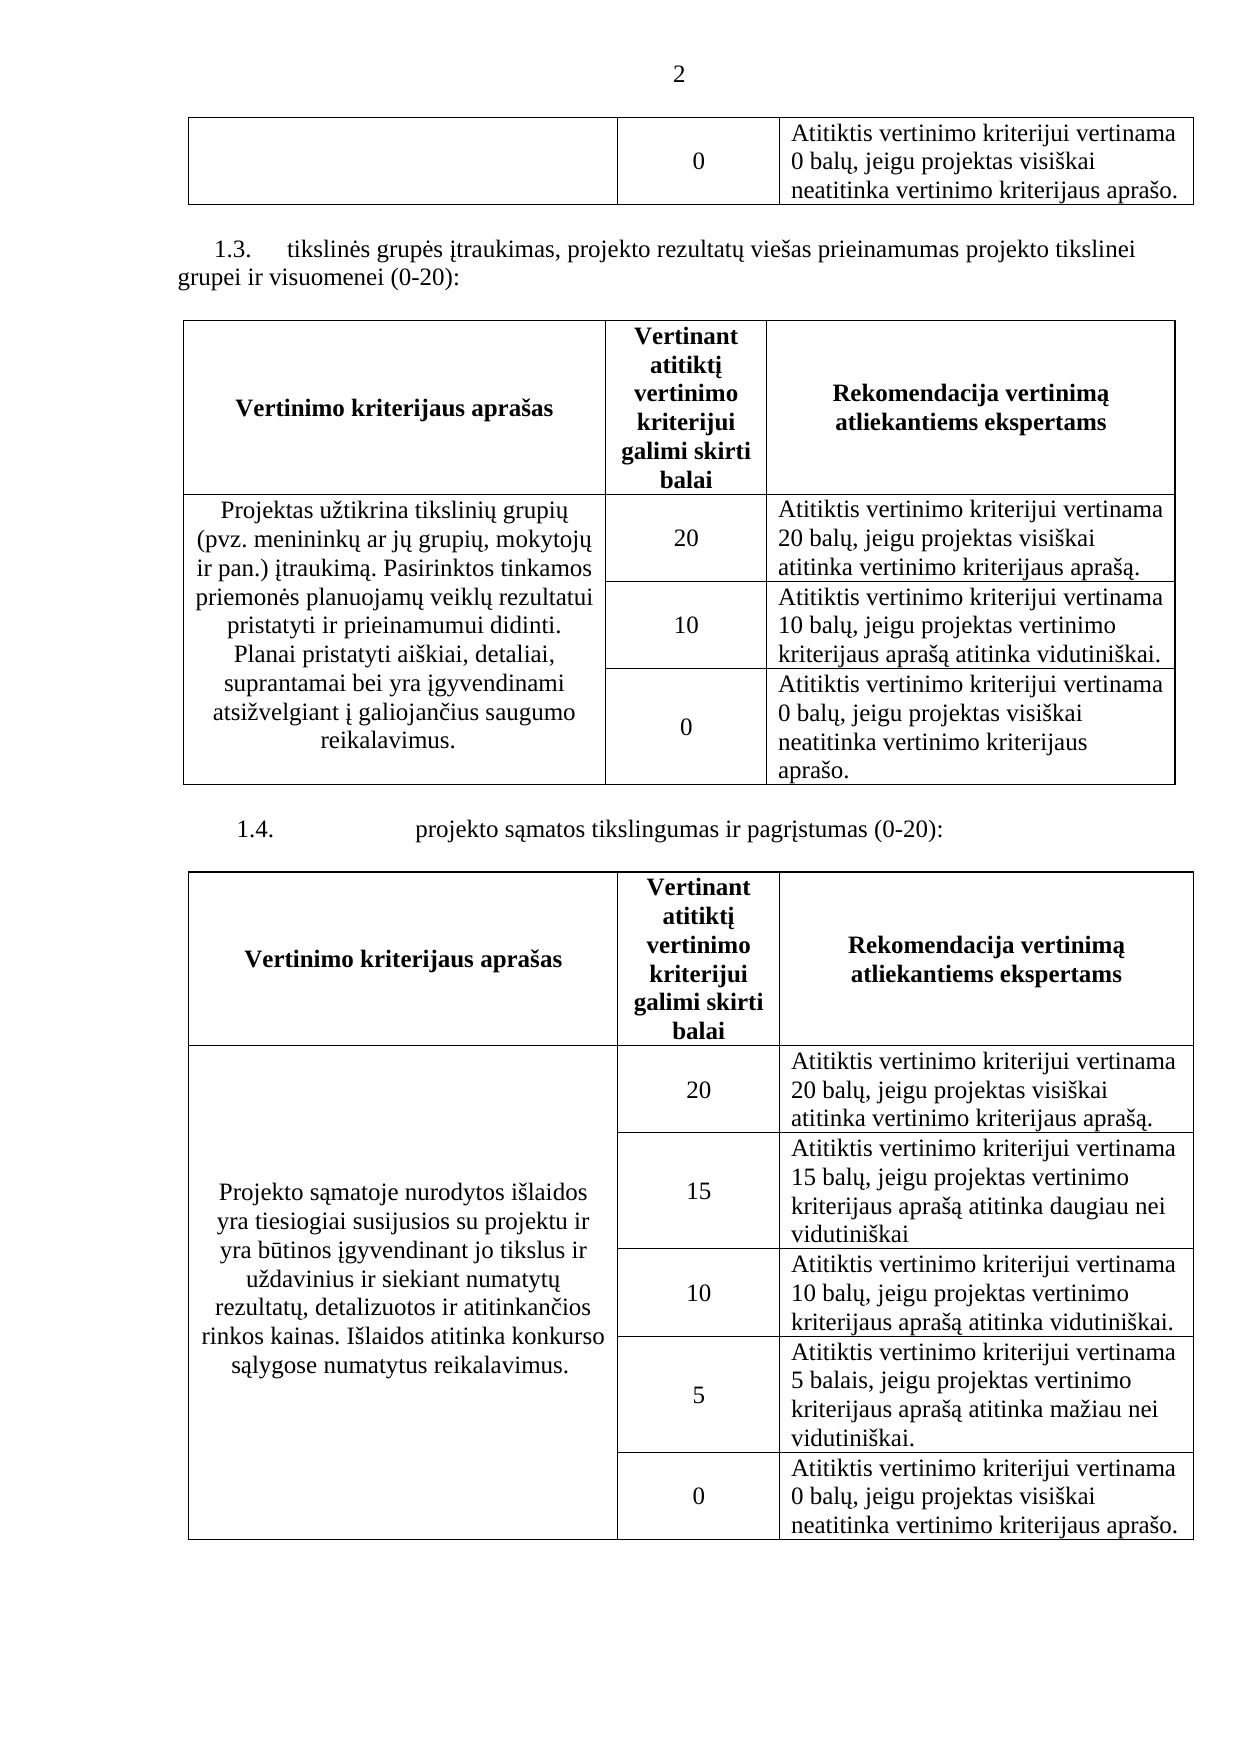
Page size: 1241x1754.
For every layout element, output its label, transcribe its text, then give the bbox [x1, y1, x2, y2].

text 1.4. projekto sąmatos tikslingumas ir pagrįstumas (0-20): [236, 814, 1181, 843]
table_cell Projektas užtikrina tikslinių grupių (pvz. menininkų ar jų grupių, mokytojų ir pan.) įtraukimą. Pasirinktos tinkamos priemonės planuojamų veiklų rezultatui pristatyti ir prieinamumui didinti. Planai pristatyti aiškiai, detaliai, suprantamai bei yra įgyvendinami atsižvelgiant į galiojančius saugumo reikalavimus. [184, 495, 605, 784]
table_cell 0 [618, 118, 779, 204]
table_cell Atitiktis vertinimo kriterijui vertinama 0 balų, jeigu projektas visiškai neatitinka vertinimo kriterijaus aprašo. [767, 669, 1174, 784]
table_cell 0 [606, 669, 766, 784]
table_cell 5 [618, 1337, 779, 1452]
text 1.3. tikslinės grupės įtraukimas, projekto rezultatų viešas prieinamumas projekto tikslinei grupei ir visuomenei (0-20): [177, 234, 1181, 291]
table_cell Atitiktis vertinimo kriterijui vertinama 0 balų, jeigu projektas visiškai neatitinka vertinimo kriterijaus aprašo. [780, 1453, 1193, 1539]
table_header Rekomendacija vertinimą atliekantiems ekspertams [780, 873, 1193, 1045]
table_header Vertinimo kriterijaus aprašas [189, 873, 617, 1045]
table_cell Atitiktis vertinimo kriterijui vertinama 20 balų, jeigu projektas visiškai atitinka vertinimo kriterijaus aprašą. [767, 495, 1174, 581]
table_cell Atitiktis vertinimo kriterijui vertinama 15 balų, jeigu projektas vertinimo kriterijaus aprašą atitinka daugiau nei vidutiniškai [780, 1133, 1193, 1248]
table_cell Projekto sąmatoje nurodytos išlaidos yra tiesiogiai susijusios su projektu ir yra būtinos įgyvendinant jo tikslus ir uždavinius ir siekiant numatytų rezultatų, detalizuotos ir atitinkančios rinkos kainas. Išlaidos atitinka konkurso sąlygose numatytus reikalavimus. [189, 1046, 617, 1539]
table_cell Atitiktis vertinimo kriterijui vertinama 10 balų, jeigu projektas vertinimo kriterijaus aprašą atitinka vidutiniškai. [780, 1249, 1193, 1336]
table_header Rekomendacija vertinimą atliekantiems ekspertams [767, 321, 1174, 493]
table_cell 0 [618, 1453, 779, 1539]
table_cell 10 [606, 582, 766, 668]
table_cell [189, 118, 617, 204]
table_cell 20 [618, 1046, 779, 1132]
table_cell Atitiktis vertinimo kriterijui vertinama 5 balais, jeigu projektas vertinimo kriterijaus aprašą atitinka mažiau nei vidutiniškai. [780, 1337, 1193, 1452]
table_cell Atitiktis vertinimo kriterijui vertinama 10 balų, jeigu projektas vertinimo kriterijaus aprašą atitinka vidutiniškai. [767, 582, 1174, 668]
table_header Vertinant atitiktį vertinimo kriterijui galimi skirti balai [618, 873, 779, 1045]
table_header Vertinimo kriterijaus aprašas [184, 321, 605, 493]
table_cell Atitiktis vertinimo kriterijui vertinama 20 balų, jeigu projektas visiškai atitinka vertinimo kriterijaus aprašą. [780, 1046, 1193, 1132]
table_cell 20 [606, 495, 766, 581]
table_cell 10 [618, 1249, 779, 1336]
table_header Vertinant atitiktį vertinimo kriterijui galimi skirti balai [606, 321, 766, 493]
table_cell 15 [618, 1133, 779, 1248]
table_cell Atitiktis vertinimo kriterijui vertinama 0 balų, jeigu projektas visiškai neatitinka vertinimo kriterijaus aprašo. [780, 118, 1193, 204]
